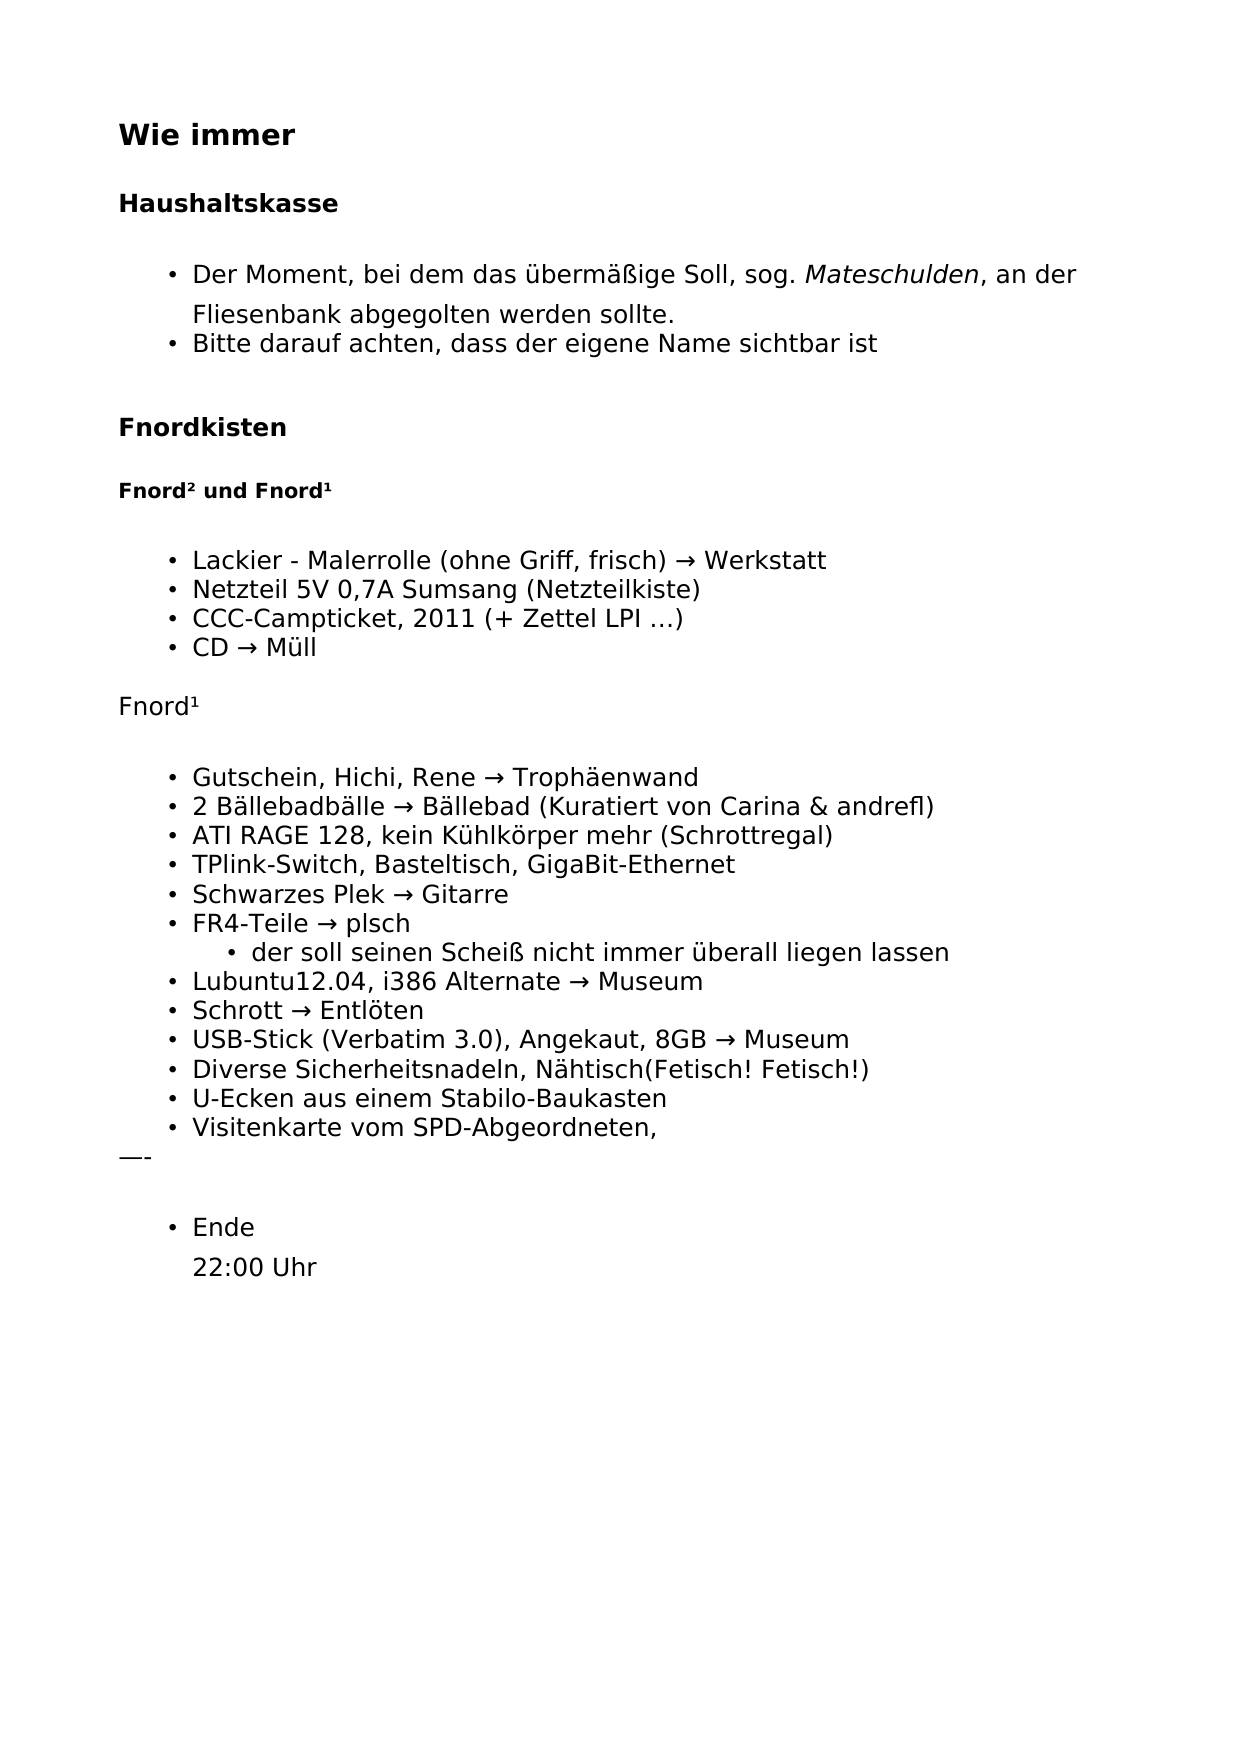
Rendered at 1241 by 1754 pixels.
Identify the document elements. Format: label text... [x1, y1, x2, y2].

list CD → Müll [177, 633, 1122, 662]
list Schrott → Entlöten [177, 996, 1122, 1026]
list Schwarzes Plek → Gitarre [177, 880, 1122, 909]
list Visitenkarte vom SPD-Abgeordneten, [177, 1113, 1122, 1142]
list Netzteil 5V 0,7A Sumsang (Netzteilkiste) [177, 575, 1122, 604]
subtitle Haushaltskasse [118, 189, 1122, 219]
list 22:00 Uhr [177, 1243, 1122, 1282]
list U-Ecken aus einem Stabilo-Baukasten [177, 1084, 1122, 1113]
text —- [118, 1142, 1122, 1171]
list Ende [177, 1213, 1122, 1243]
subtitle Wie immer [118, 118, 1122, 152]
subtitle Fnord² und Fnord¹ [118, 479, 1122, 504]
list TPlink-Switch, Basteltisch, GigaBit-Ethernet [177, 851, 1122, 880]
list CCC-Campticket, 2011 (+ Zettel LPI …) [177, 604, 1122, 633]
list Lackier - Malerrolle (ohne Griff, frisch) → Werkstatt [177, 546, 1122, 575]
list USB-Stick (Verbatim 3.0), Angekaut, 8GB → Museum [177, 1026, 1122, 1055]
list Lubuntu12.04, i386 Alternate → Museum [177, 967, 1122, 996]
list Diverse Sicherheitsnadeln, Nähtisch(Fetisch! Fetisch!) [177, 1055, 1122, 1084]
list Bitte darauf achten, dass der eigene Name sichtbar ist [177, 329, 1122, 358]
list FR4-Teile → plsch [177, 909, 1122, 938]
list Gutschein, Hichi, Rene → Trophäenwand [177, 763, 1122, 792]
list Der Moment, bei dem das übermäßige Soll, sog. Mateschulden, an der Fliesenbank abgegolten werden sollte. [177, 261, 1122, 329]
list 2 Bällebadbälle → Bällebad (Kuratiert von Carina & andrefl) [177, 792, 1122, 821]
subtitle Fnordkisten [118, 413, 1122, 442]
list der soll seinen Scheiß nicht immer überall liegen lassen [236, 938, 1122, 967]
list ATI RAGE 128, kein Kühlkörper mehr (Schrottregal) [177, 821, 1122, 851]
text Fnord¹ [118, 692, 1122, 721]
